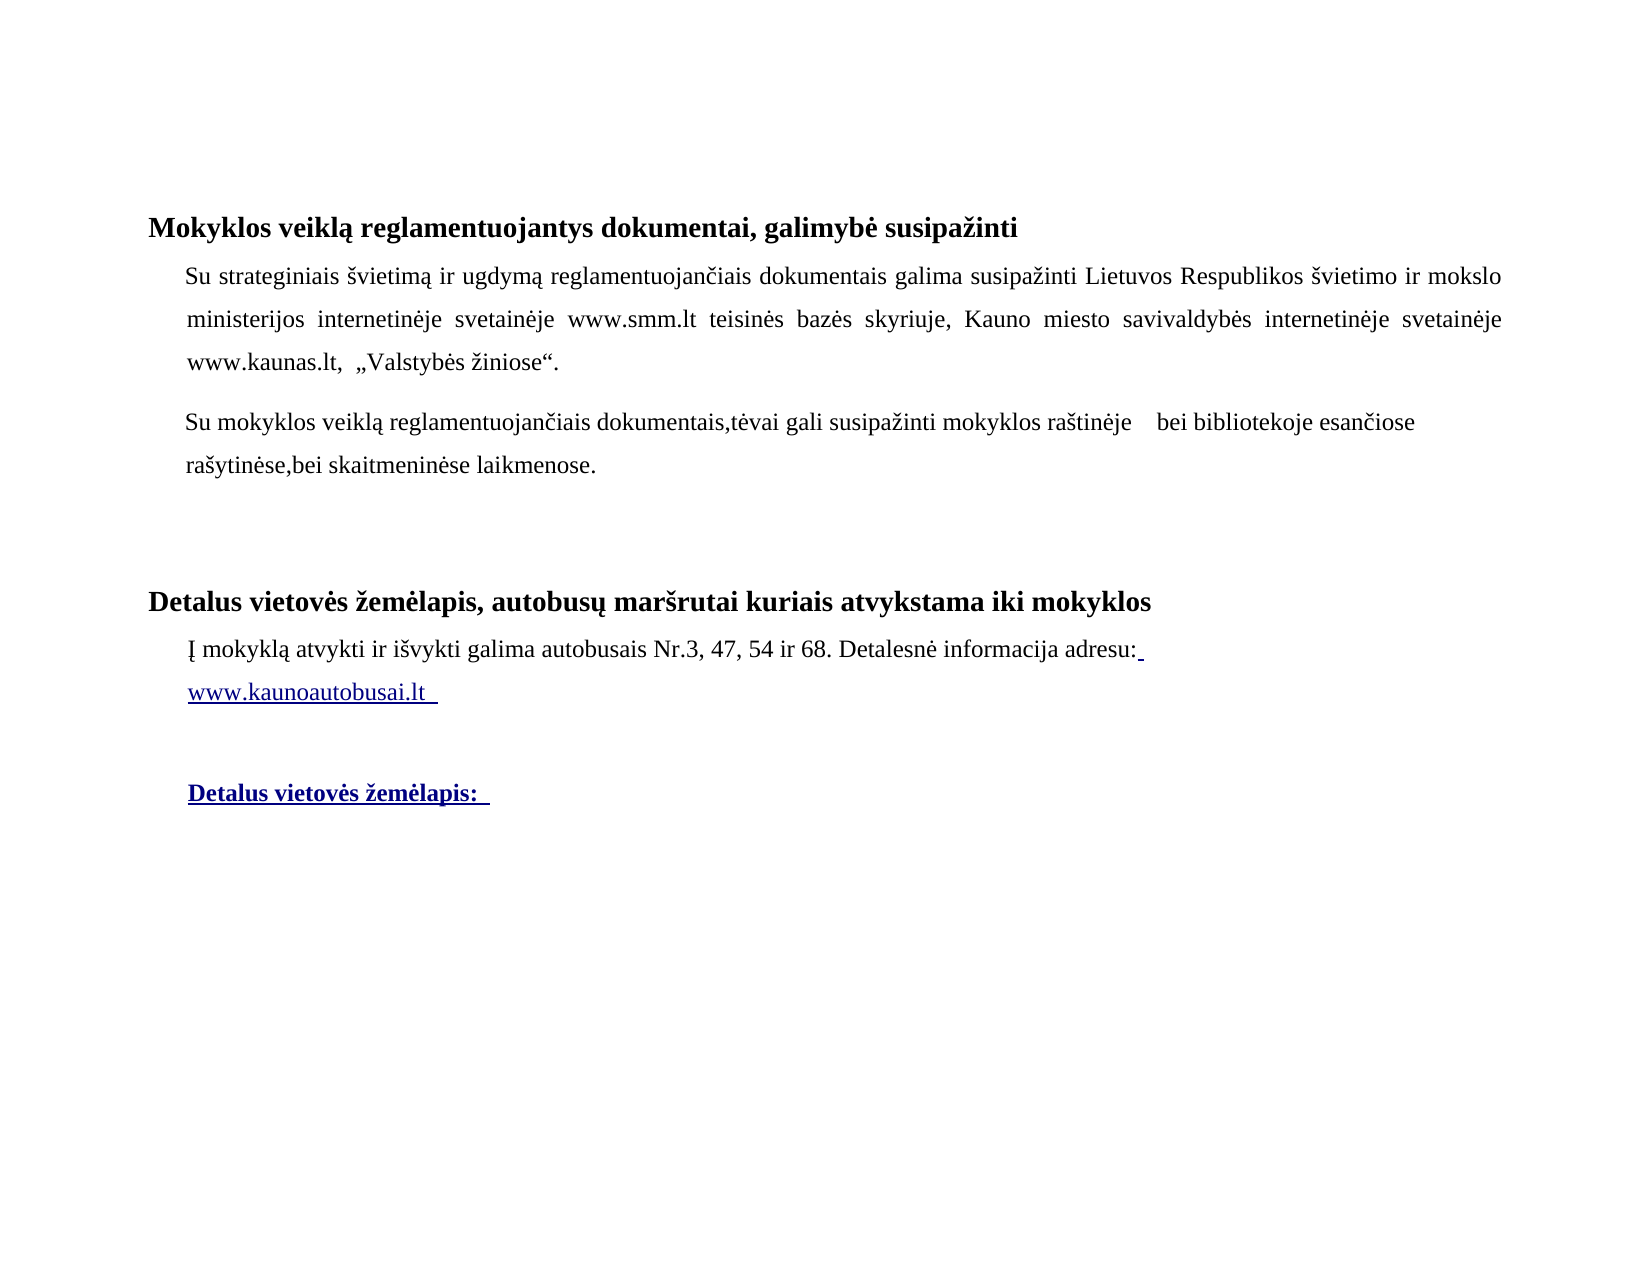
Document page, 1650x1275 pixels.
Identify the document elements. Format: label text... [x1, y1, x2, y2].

subtitle Mokyklos veiklą reglamentuojantys dokumentai, galimybė susipažinti [148, 210, 1508, 244]
text Su mokyklos veiklą reglamentuojančiais dokumentais,tėvai gali susipažinti mokyklos raštinėje bei bibliotekoje esančiose rašytinėse,bei skaitmeninėse laikmenose. [184, 407, 1508, 479]
subtitle Detalus vietovės žemėlapis, autobusų maršrutai kuriais atvykstama iki mokyklos [148, 584, 1508, 617]
text Detalus vietovės žemėlapis: [188, 778, 1508, 807]
text Su strateginiais švietimą ir ugdymą reglamentuojančiais dokumentais galima susipažinti Lietuvos Respublikos švietimo ir mokslo ministerijos internetinėje svetainėje www.smm.lt teisinės bazės skyriuje, Kauno miesto savivaldybės internetinėje svetainėje www.kaunas.lt, „Valstybės žiniose“. [184, 261, 1503, 376]
text Į mokyklą atvykti ir išvykti galima autobusais Nr.3, 47, 54 ir 68. Detalesnė informacija adresu: www.kaunoautobusai.lt [169, 634, 1326, 706]
